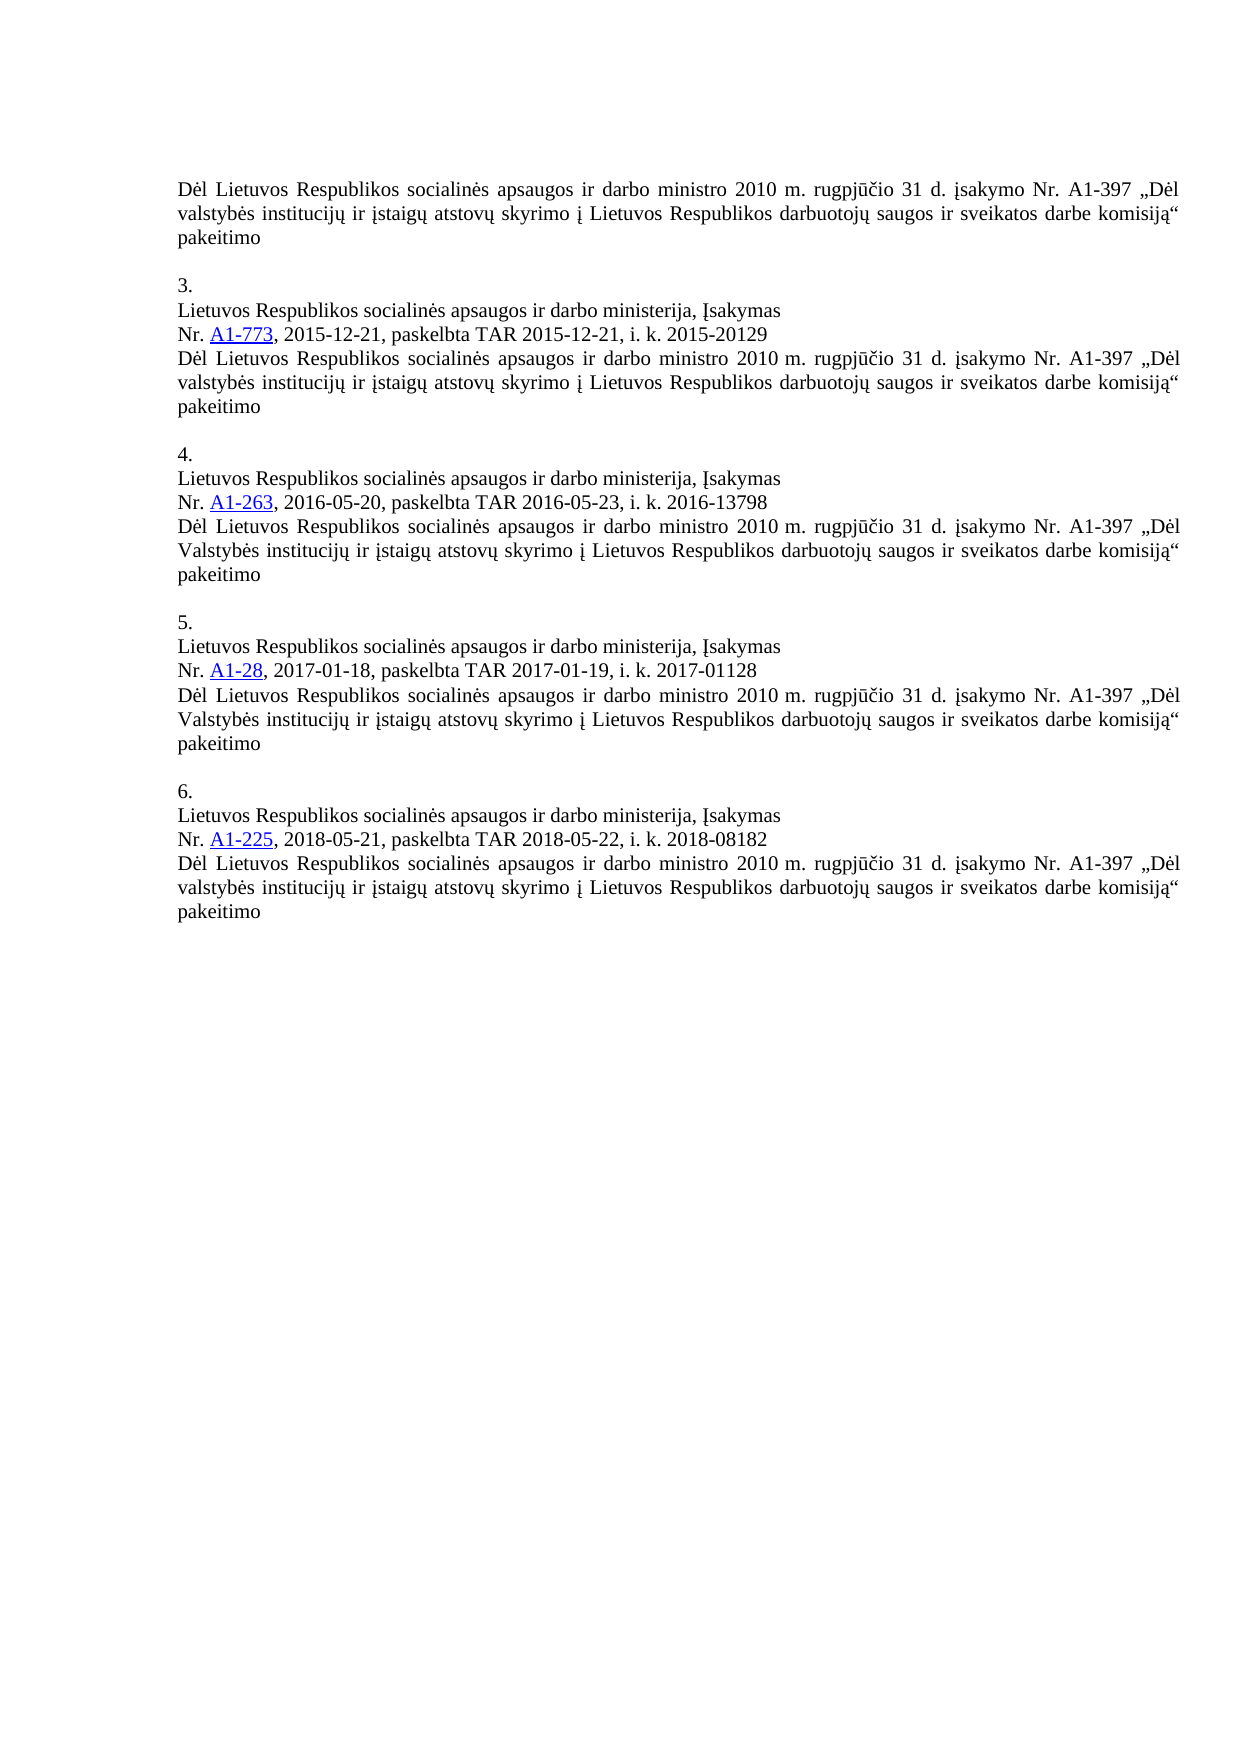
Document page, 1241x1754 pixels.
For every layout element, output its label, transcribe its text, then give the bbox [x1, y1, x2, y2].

text 5. [177, 610, 1181, 634]
text Dėl Lietuvos Respublikos socialinės apsaugos ir darbo ministro 2010 m. rugpjūčio 31 d. įsakymo Nr. A1-397 „Dėl Valstybės institucijų ir įstaigų atstovų skyrimo į Lietuvos Respublikos darbuotojų saugos ir sveikatos darbe komisiją“ pakeitimo [177, 682, 1181, 755]
text Lietuvos Respublikos socialinės apsaugos ir darbo ministerija, Įsakymas [177, 297, 1181, 322]
text Dėl Lietuvos Respublikos socialinės apsaugos ir darbo ministro 2010 m. rugpjūčio 31 d. įsakymo Nr. A1-397 „Dėl Valstybės institucijų ir įstaigų atstovų skyrimo į Lietuvos Respublikos darbuotojų saugos ir sveikatos darbe komisiją“ pakeitimo [177, 514, 1181, 586]
text Dėl Lietuvos Respublikos socialinės apsaugos ir darbo ministro 2010 m. rugpjūčio 31 d. įsakymo Nr. A1-397 „Dėl valstybės institucijų ir įstaigų atstovų skyrimo į Lietuvos Respublikos darbuotojų saugos ir sveikatos darbe komisiją“ pakeitimo [177, 851, 1181, 923]
text 4. [177, 442, 1181, 466]
text Nr. A1-28, 2017-01-18, paskelbta TAR 2017-01-19, i. k. 2017-01128 [177, 658, 1181, 682]
text Lietuvos Respublikos socialinės apsaugos ir darbo ministerija, Įsakymas [177, 466, 1181, 490]
text Lietuvos Respublikos socialinės apsaugos ir darbo ministerija, Įsakymas [177, 803, 1181, 827]
text Lietuvos Respublikos socialinės apsaugos ir darbo ministerija, Įsakymas [177, 634, 1181, 658]
text 3. [177, 273, 1181, 297]
text 6. [177, 779, 1181, 803]
text Dėl Lietuvos Respublikos socialinės apsaugos ir darbo ministro 2010 m. rugpjūčio 31 d. įsakymo Nr. A1-397 „Dėl valstybės institucijų ir įstaigų atstovų skyrimo į Lietuvos Respublikos darbuotojų saugos ir sveikatos darbe komisiją“ pakeitimo [177, 346, 1181, 418]
text Dėl Lietuvos Respublikos socialinės apsaugos ir darbo ministro 2010 m. rugpjūčio 31 d. įsakymo Nr. A1-397 „Dėl valstybės institucijų ir įstaigų atstovų skyrimo į Lietuvos Respublikos darbuotojų saugos ir sveikatos darbe komisiją“ pakeitimo [177, 177, 1181, 249]
text Nr. A1-773, 2015-12-21, paskelbta TAR 2015-12-21, i. k. 2015-20129 [177, 322, 1181, 346]
text Nr. A1-225, 2018-05-21, paskelbta TAR 2018-05-22, i. k. 2018-08182 [177, 827, 1181, 851]
text Nr. A1-263, 2016-05-20, paskelbta TAR 2016-05-23, i. k. 2016-13798 [177, 490, 1181, 514]
